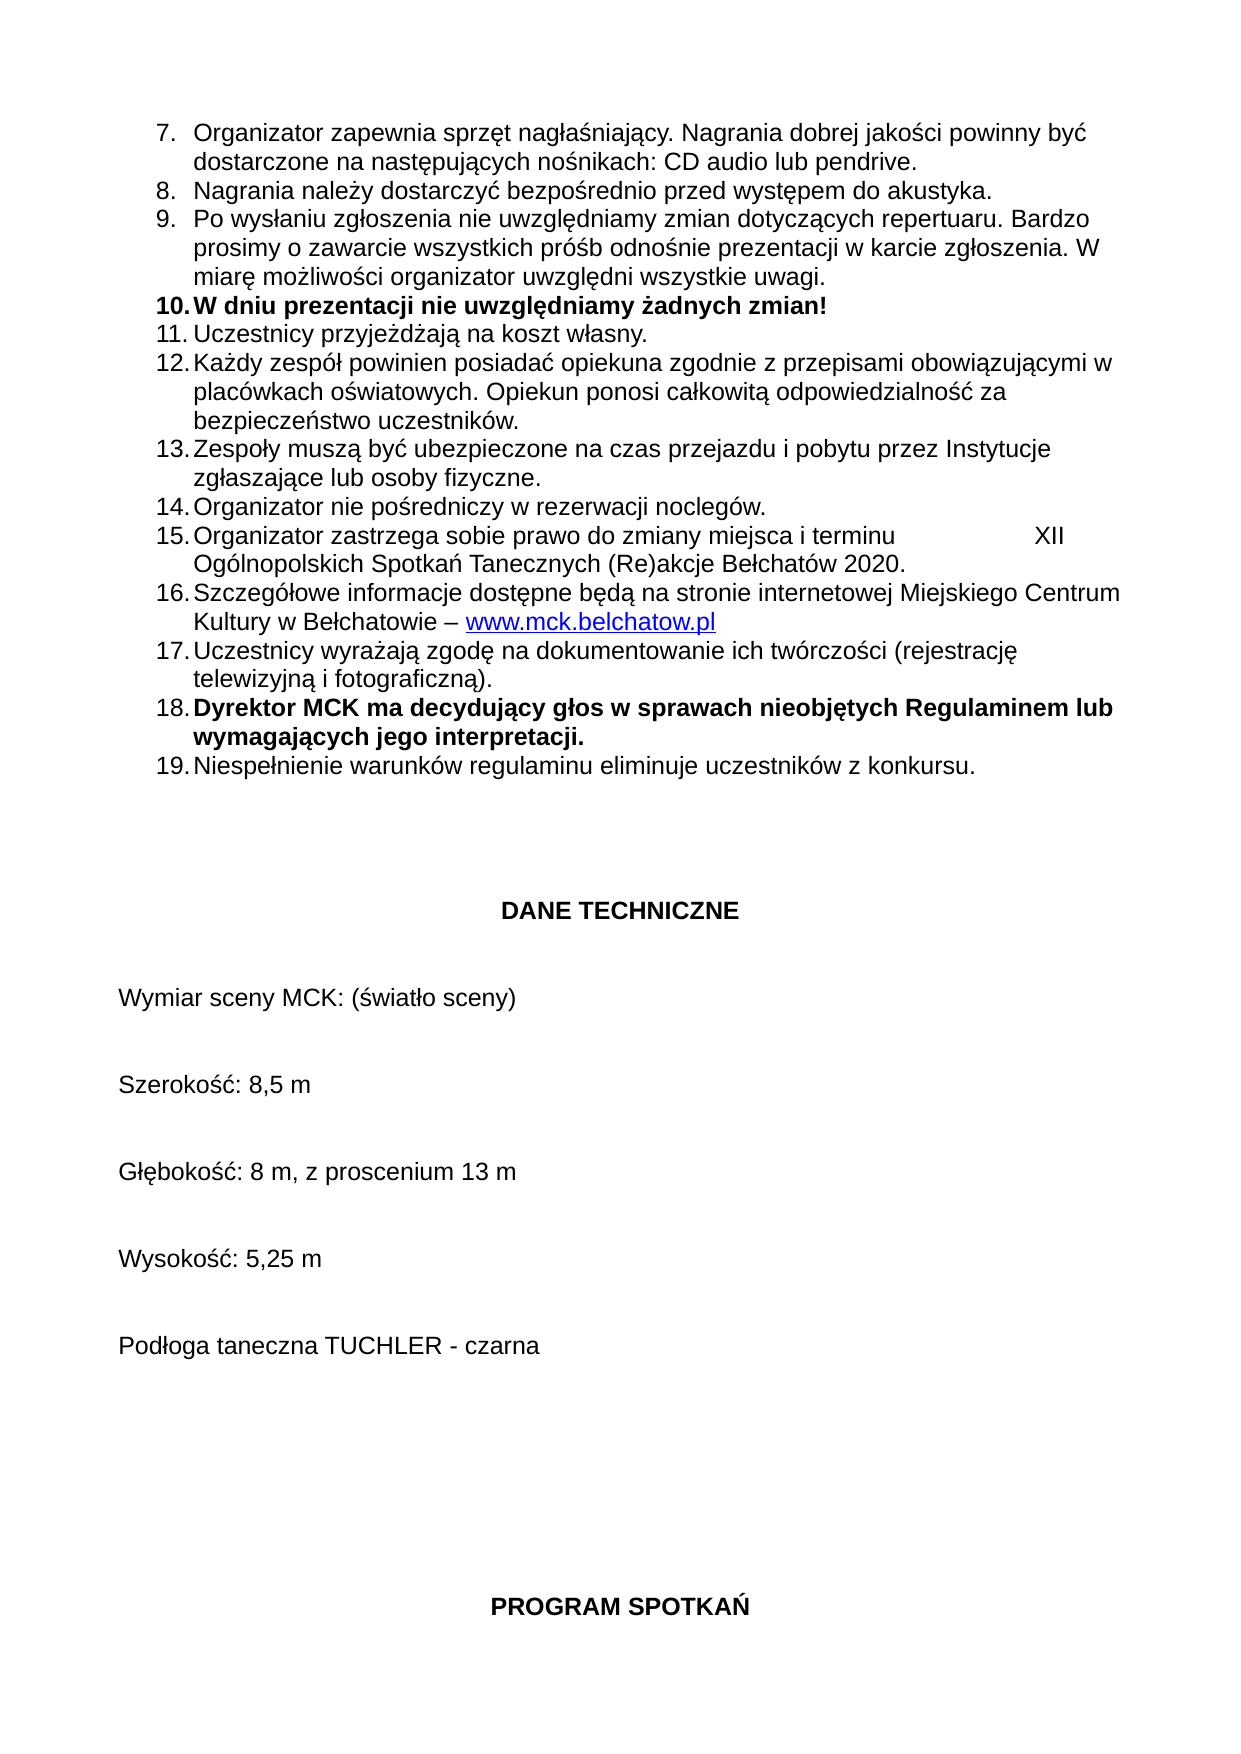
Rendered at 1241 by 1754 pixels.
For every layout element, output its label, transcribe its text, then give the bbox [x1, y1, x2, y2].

text Wymiar sceny MCK: (światło sceny) [118, 983, 1122, 1011]
list Dyrektor MCK ma decydujący głos w sprawach nieobjętych Regulaminem lub wymagających jego interpretacji. [156, 693, 1122, 751]
list W dniu prezentacji nie uwzględniamy żadnych zmian! [156, 291, 1122, 319]
list Szczegółowe informacje dostępne będą na stronie internetowej Miejskiego Centrum Kultury w Bełchatowie – www.mck.belchatow.pl [156, 578, 1122, 636]
text PROGRAM SPOTKAŃ [118, 1592, 1122, 1621]
list Nagrania należy dostarczyć bezpośrednio przed występem do akustyka. [156, 176, 1122, 204]
list Organizator zapewnia sprzęt nagłaśniający. Nagrania dobrej jakości powinny być dostarczone na następujących nośnikach: CD audio lub pendrive. [156, 118, 1122, 176]
text Podłoga taneczna TUCHLER - czarna [118, 1331, 1122, 1360]
list Po wysłaniu zgłoszenia nie uwzględniamy zmian dotyczących repertuaru. Bardzo prosimy o zawarcie wszystkich próśb odnośnie prezentacji w karcie zgłoszenia. W miarę możliwości organizator uwzględni wszystkie uwagi. [156, 204, 1122, 291]
list Zespoły muszą być ubezpieczone na czas przejazdu i pobytu przez Instytucje zgłaszające lub osoby fizyczne. [156, 434, 1122, 492]
list Każdy zespół powinien posiadać opiekuna zgodnie z przepisami obowiązującymi w placówkach oświatowych. Opiekun ponosi całkowitą odpowiedzialność za bezpieczeństwo uczestników. [156, 348, 1122, 434]
text Wysokość: 5,25 m [118, 1244, 1122, 1273]
list Uczestnicy przyjeżdżają na koszt własny. [156, 319, 1122, 348]
list Uczestnicy wyrażają zgodę na dokumentowanie ich twórczości (rejestrację telewizyjną i fotograficzną). [156, 636, 1122, 693]
list Organizator nie pośredniczy w rezerwacji noclegów. [156, 492, 1122, 521]
list Niespełnienie warunków regulaminu eliminuje uczestników z konkursu. [156, 751, 1122, 779]
text Szerokość: 8,5 m [118, 1070, 1122, 1098]
text DANE TECHNICZNE [118, 896, 1122, 924]
text Głębokość: 8 m, z proscenium 13 m [118, 1157, 1122, 1186]
list Organizator zastrzega sobie prawo do zmiany miejsca i terminu XII Ogólnopolskich Spotkań Tanecznych (Re)akcje Bełchatów 2020. [156, 521, 1122, 578]
